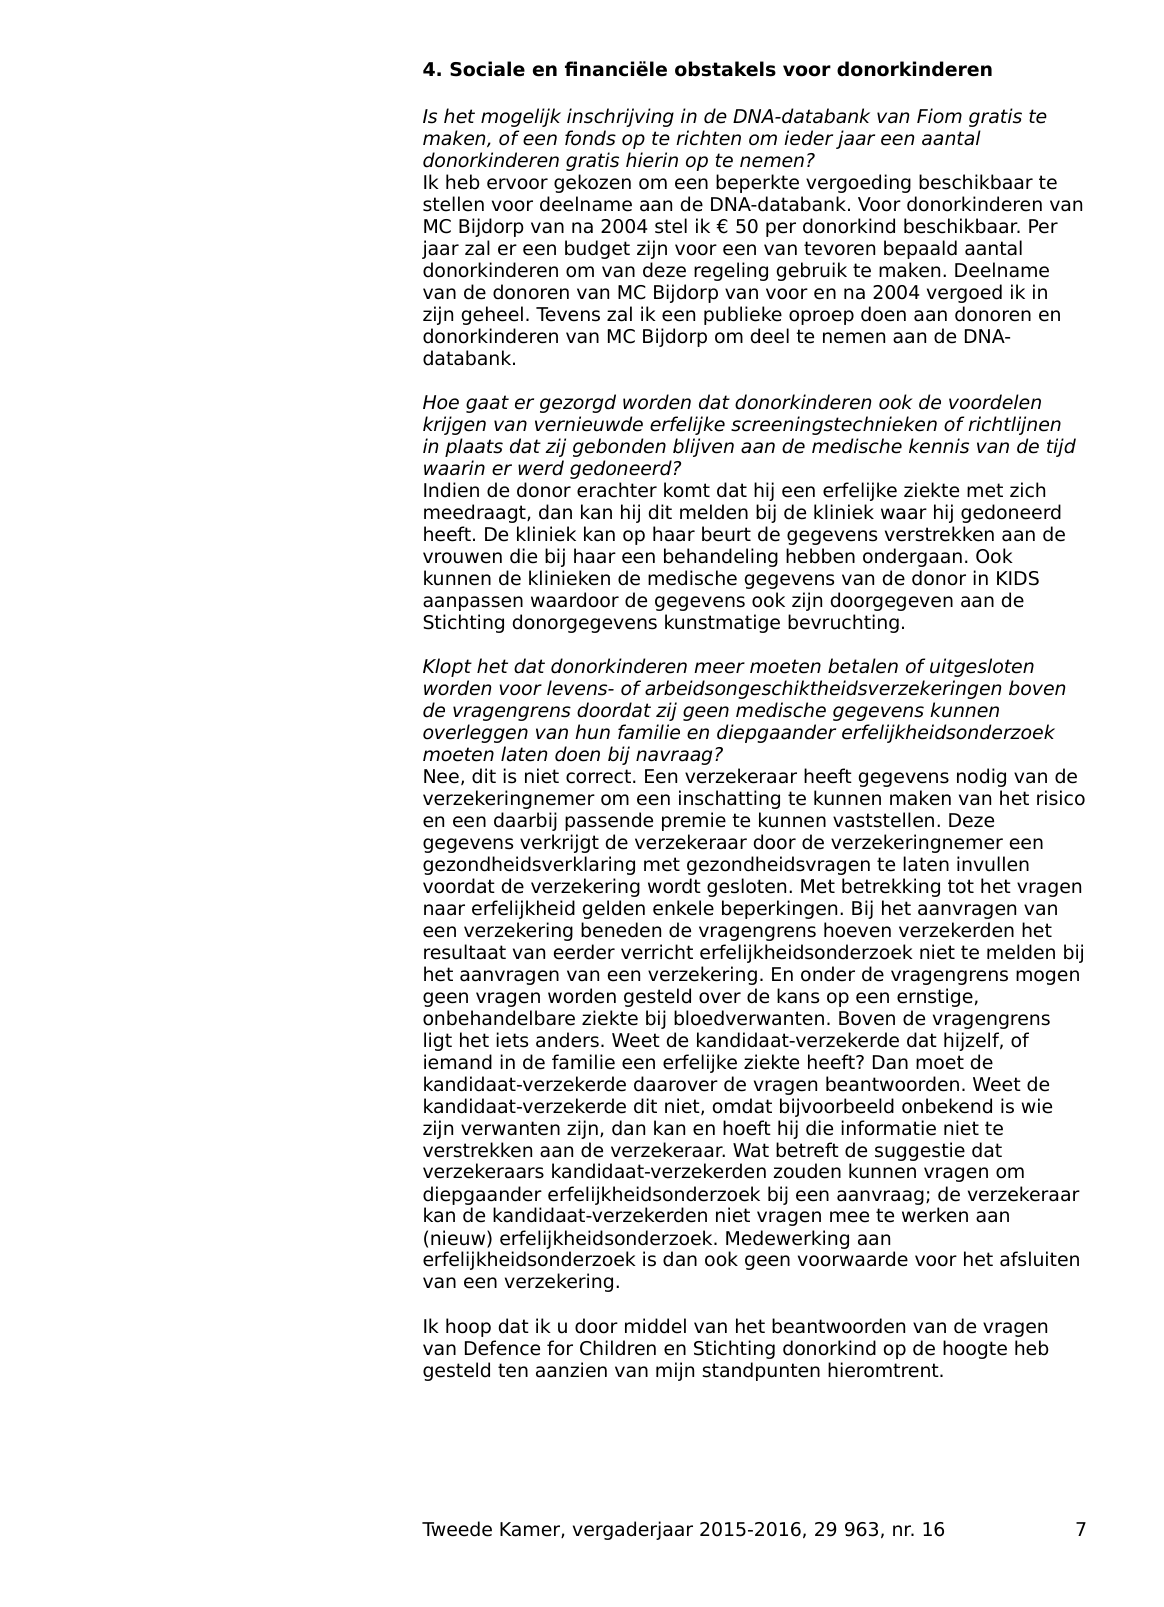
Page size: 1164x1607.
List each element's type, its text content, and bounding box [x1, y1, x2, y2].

text Is het mogelijk inschrijving in de DNA-databank van Fiom gratis te maken, of een fonds op te richten om ieder jaar een aantal donorkinderen gratis hierin op te nemen? [422, 106, 1087, 172]
text Ik hoop dat ik u door middel van het beantwoorden van de vragen van Defence for Children en Stichting donorkind op de hoogte heb gesteld ten aanzien van mijn standpunten hieromtrent. [422, 1316, 1087, 1381]
text Hoe gaat er gezorgd worden dat donorkinderen ook de voordelen krijgen van vernieuwde erfelijke screeningstechnieken of richtlijnen in plaats dat zij gebonden blijven aan de medische kennis van de tijd waarin er werd gedoneerd? [422, 392, 1087, 480]
text Nee, dit is niet correct. Een verzekeraar heeft gegevens nodig van de verzekeringnemer om een inschatting te kunnen maken van het risico en een daarbij passende premie te kunnen vaststellen. Deze gegevens verkrijgt de verzekeraar door de verzekeringnemer een gezondheidsverklaring met gezondheidsvragen te laten invullen voordat de verzekering wordt gesloten. Met betrekking tot het vragen naar erfelijkheid gelden enkele beperkingen. Bij het aanvragen van een verzekering beneden de vragengrens hoeven verzekerden het resultaat van eerder verricht erfelijkheidsonderzoek niet te melden bij het aanvragen van een verzekering. En onder de vragengrens mogen geen vragen worden gesteld over de kans op een ernstige, onbehandelbare ziekte bij bloedverwanten. Boven de vragengrens ligt het iets anders. Weet de kandidaat-verzekerde dat hijzelf, of iemand in de familie een erfelijke ziekte heeft? Dan moet de kandidaat-verzekerde daarover de vragen beantwoorden. Weet de kandidaat-verzekerde dit niet, omdat bijvoorbeeld onbekend is wie zijn verwanten zijn, dan kan en hoeft hij die informatie niet te verstrekken aan de verzekeraar. Wat betreft de suggestie dat verzekeraars kandidaat-verzekerden zouden kunnen vragen om diepgaander erfelijkheidsonderzoek bij een aanvraag; de verzekeraar kan de kandidaat-verzekerden niet vragen mee te werken aan (nieuw) erfelijkheidsonderzoek. Medewerking aan erfelijkheidsonderzoek is dan ook geen voorwaarde voor het afsluiten van een verzekering. [422, 766, 1087, 1293]
subtitle 4. Sociale en financiële obstakels voor donorkinderen [422, 59, 1087, 81]
text Klopt het dat donorkinderen meer moeten betalen of uitgesloten worden voor levens- of arbeidsongeschiktheidsverzekeringen boven de vragengrens doordat zij geen medische gegevens kunnen overleggen van hun familie en diepgaander erfelijkheidsonderzoek moeten laten doen bij navraag? [422, 656, 1087, 766]
text Ik heb ervoor gekozen om een beperkte vergoeding beschikbaar te stellen voor deelname aan de DNA-databank. Voor donorkinderen van MC Bijdorp van na 2004 stel ik € 50 per donorkind beschikbaar. Per jaar zal er een budget zijn voor een van tevoren bepaald aantal donorkinderen om van deze regeling gebruik te maken. Deelname van de donoren van MC Bijdorp van voor en na 2004 vergoed ik in zijn geheel. Tevens zal ik een publieke oproep doen aan donoren en donorkinderen van MC Bijdorp om deel te nemen aan de DNA-databank. [422, 172, 1087, 370]
text Indien de donor erachter komt dat hij een erfelijke ziekte met zich meedraagt, dan kan hij dit melden bij de kliniek waar hij gedoneerd heeft. De kliniek kan op haar beurt de gegevens verstrekken aan de vrouwen die bij haar een behandeling hebben ondergaan. Ook kunnen de klinieken de medische gegevens van de donor in KIDS aanpassen waardoor de gegevens ook zijn doorgegeven aan de Stichting donorgegevens kunstmatige bevruchting. [422, 480, 1087, 634]
